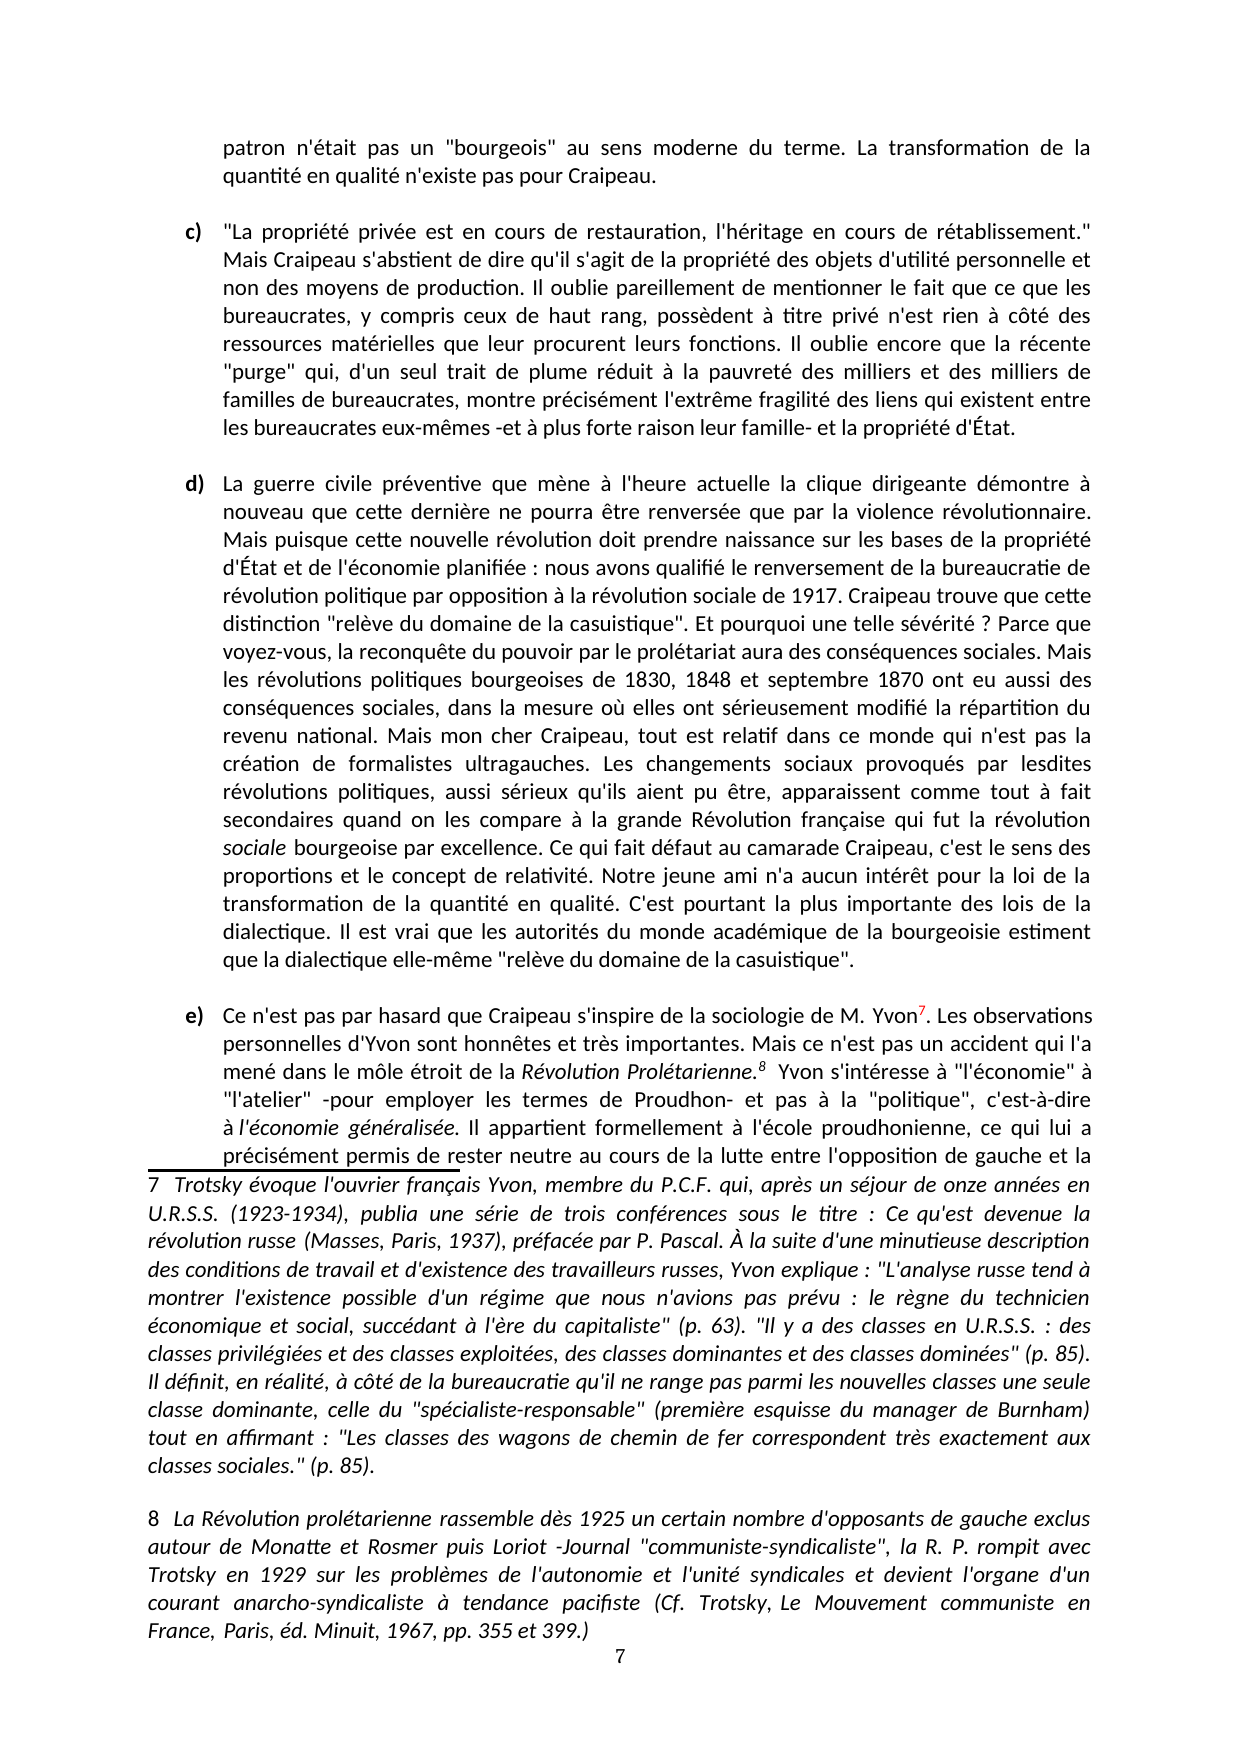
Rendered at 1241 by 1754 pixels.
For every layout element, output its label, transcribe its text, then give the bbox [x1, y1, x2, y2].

list "La propriété privée est en cours de restauration, l'héritage en cours de rétablissement." Mais Craipeau s'abstient de dire qu'il s'agit de la propriété des objets d'utilité personnelle et non des moyens de production. Il oublie pareillement de mentionner le fait que ce que les bureaucrates, y compris ceux de haut rang, possèdent à titre privé n'est rien à côté des ressources matérielles que leur procurent leurs fonctions. Il oublie encore que la récente "purge" qui, d'un seul trait de plume réduit à la pauvreté des milliers et des milliers de familles de bureaucrates, montre précisément l'extrême fragilité des liens qui existent entre les bureaucrates eux-mêmes -et à plus forte raison leur famille- et la propriété d'État. [185, 217, 1093, 441]
list Trotsky évoque l'ouvrier français Yvon, membre du P.C.F. qui, après un séjour de onze années en U.R.S.S. (1923-1934), publia une série de trois conférences sous le titre : Ce qu'est devenue la révolution russe (Masses, Paris, 1937), préfacée par P. Pascal. À la suite d'une minutieuse description des conditions de travail et d'existence des travailleurs russes, Yvon explique : "L'analyse russe tend à montrer l'existence possible d'un régime que nous n'avions pas prévu : le règne du technicien économique et social, succédant à l'ère du capitaliste" (p. 63). "Il y a des classes en U.R.S.S. : des classes privilégiées et des classes exploitées, des classes dominantes et des classes dominées" (p. 85). Il définit, en réalité, à côté de la bureaucratie qu'il ne range pas parmi les nouvelles classes une seule classe dominante, celle du "spécialiste-responsable" (première esquisse du manager de Burnham) tout en affirmant : "Les classes des wagons de chemin de fer correspondent très exactement aux classes sociales." (p. 85). [148, 1171, 1093, 1479]
list patron n'était pas un "bourgeois" au sens moderne du terme. La transformation de la quantité en qualité n'existe pas pour Craipeau. [185, 133, 1093, 189]
list Ce n'est pas par hasard que Craipeau s'inspire de la sociologie de M. Yvon. Les observations personnelles d'Yvon sont honnêtes et très importantes. Mais ce n'est pas un accident qui l'a mené dans le môle étroit de la Révolution Prolétarienne. Yvon s'intéresse à "l'économie" à "l'atelier" -pour employer les termes de Proudhon- et pas à la "politique", c'est-à-dire à l'économie généralisée. Il appartient formellement à l'école proudhonienne, ce qui lui a précisément permis de rester neutre au cours de la lutte entre l'opposition de gauche et la [185, 1001, 1093, 1169]
list La Révolution prolétarienne rassemble dès 1925 un certain nombre d'opposants de gauche exclus autour de Monatte et Rosmer puis Loriot -Journal "communiste-syndicaliste", la R. P. rompit avec Trotsky en 1929 sur les problèmes de l'autonomie et l'unité syndicales et devient l'organe d'un courant anarcho-syndicaliste à tendance pacifiste (Cf. Trotsky, Le Mouvement communiste en France, Paris, éd. Minuit, 1967, pp. 355 et 399.) [148, 1504, 1093, 1644]
list La guerre civile préventive que mène à l'heure actuelle la clique dirigeante démontre à nouveau que cette dernière ne pourra être renversée que par la violence révolutionnaire. Mais puisque cette nouvelle révolution doit prendre naissance sur les bases de la propriété d'État et de l'économie planifiée : nous avons qualifié le renversement de la bureaucratie de révolution politique par opposition à la révolution sociale de 1917. Craipeau trouve que cette distinction "relève du domaine de la casuistique". Et pourquoi une telle sévérité ? Parce que voyez-vous, la reconquête du pouvoir par le prolétariat aura des conséquences sociales. Mais les révolutions politiques bourgeoises de 1830, 1848 et septembre 1870 ont eu aussi des conséquences sociales, dans la mesure où elles ont sérieusement modifié la répartition du revenu national. Mais mon cher Craipeau, tout est relatif dans ce monde qui n'est pas la création de formalistes ultragauches. Les changements sociaux provoqués par lesdites révolutions politiques, aussi sérieux qu'ils aient pu être, apparaissent comme tout à fait secondaires quand on les compare à la grande Révolution française qui fut la révolution sociale bourgeoise par excellence. Ce qui fait défaut au camarade Craipeau, c'est le sens des proportions et le concept de relativité. Notre jeune ami n'a aucun intérêt pour la loi de la transformation de la quantité en qualité. C'est pourtant la plus importante des lois de la dialectique. Il est vrai que les autorités du monde académique de la bourgeoisie estiment que la dialectique elle-même "relève du domaine de la casuistique". [185, 469, 1093, 973]
